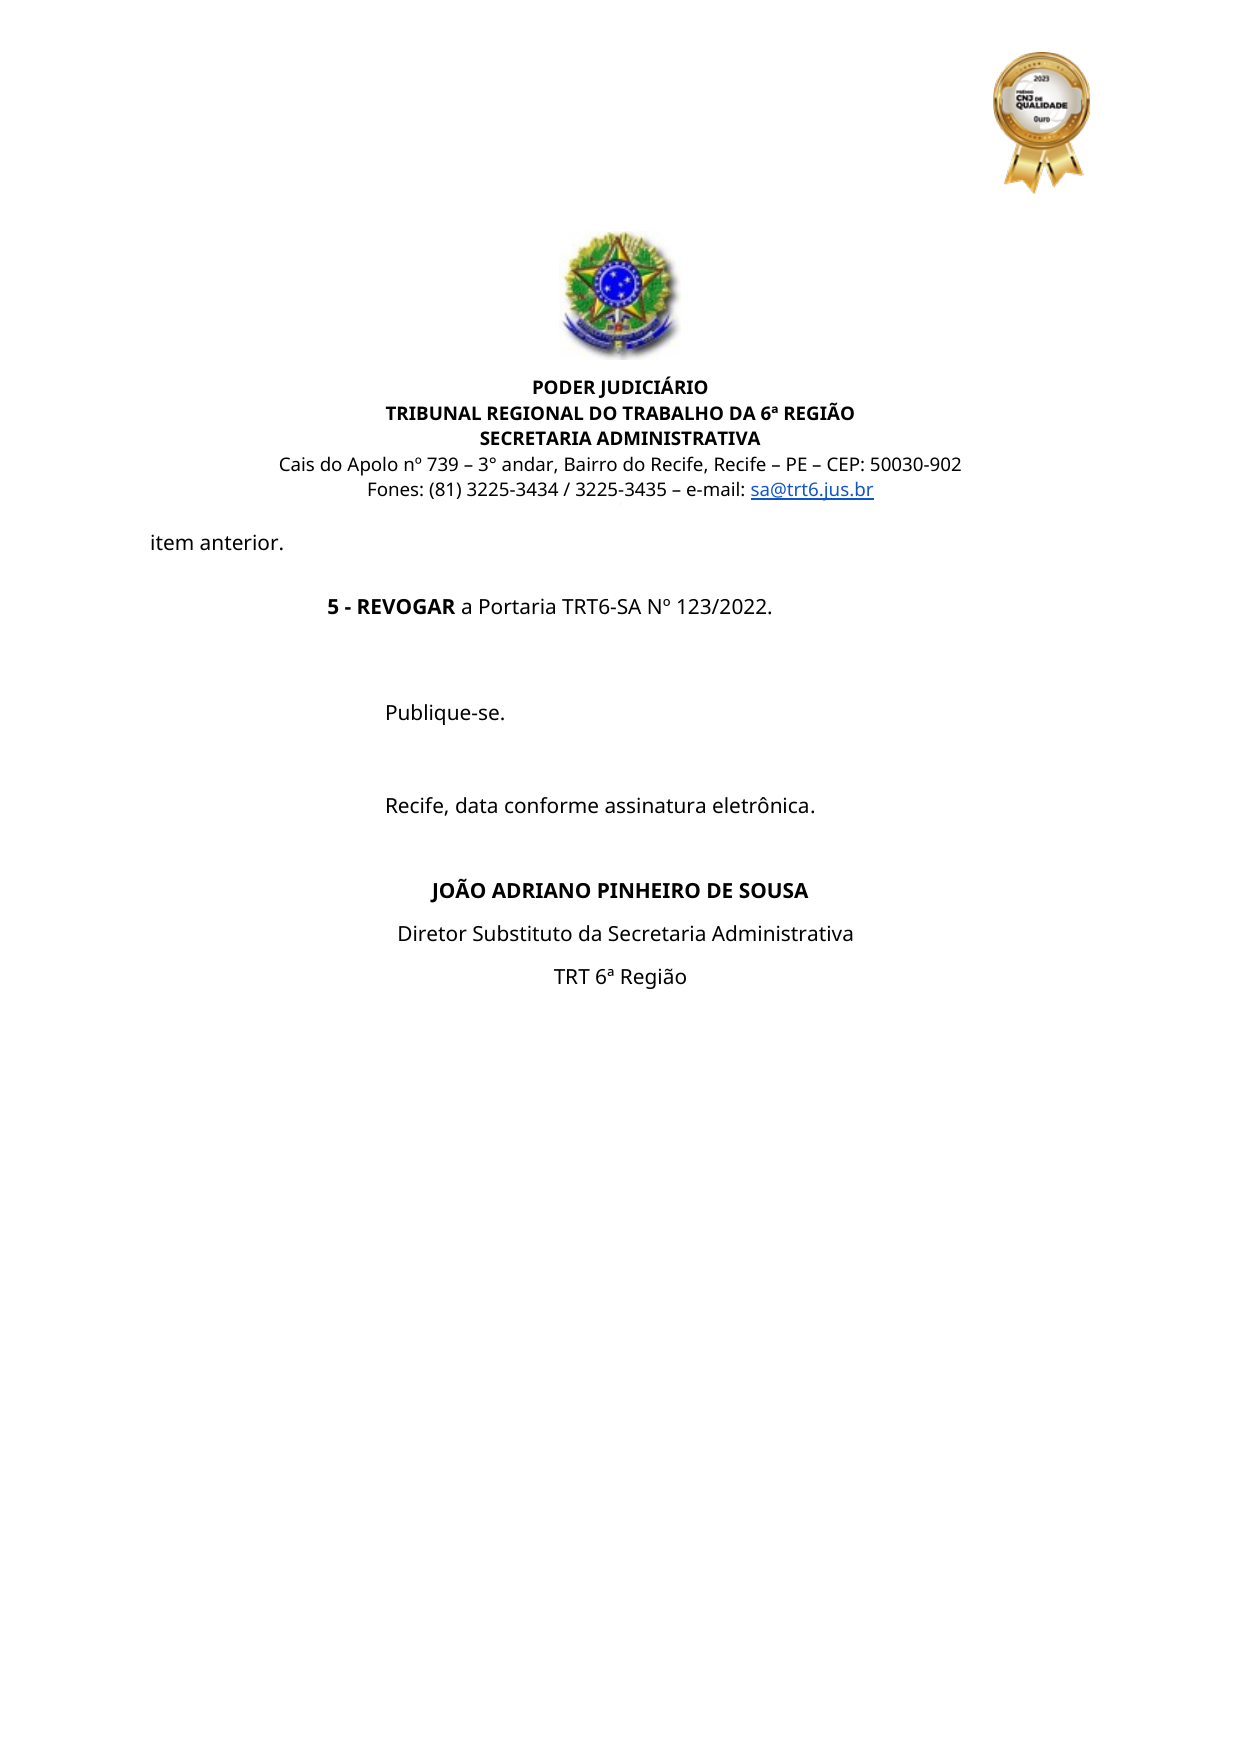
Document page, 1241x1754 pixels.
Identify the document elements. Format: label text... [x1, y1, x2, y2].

text 5 - REVOGAR a Portaria TRT6-SA Nº 123/2022. [150, 592, 1090, 620]
text JOÃO ADRIANO PINHEIRO DE SOUSA [150, 877, 1090, 905]
picture [559, 231, 682, 360]
text Publique-se. [150, 698, 1090, 726]
text Diretor Substituto da Secretaria Administrativa [150, 919, 1090, 948]
text TRT 6ª Região [150, 962, 1090, 990]
picture [993, 52, 1091, 194]
text Recife, data conforme assinatura eletrônica. [150, 791, 1090, 820]
text item anterior. [150, 528, 1090, 557]
